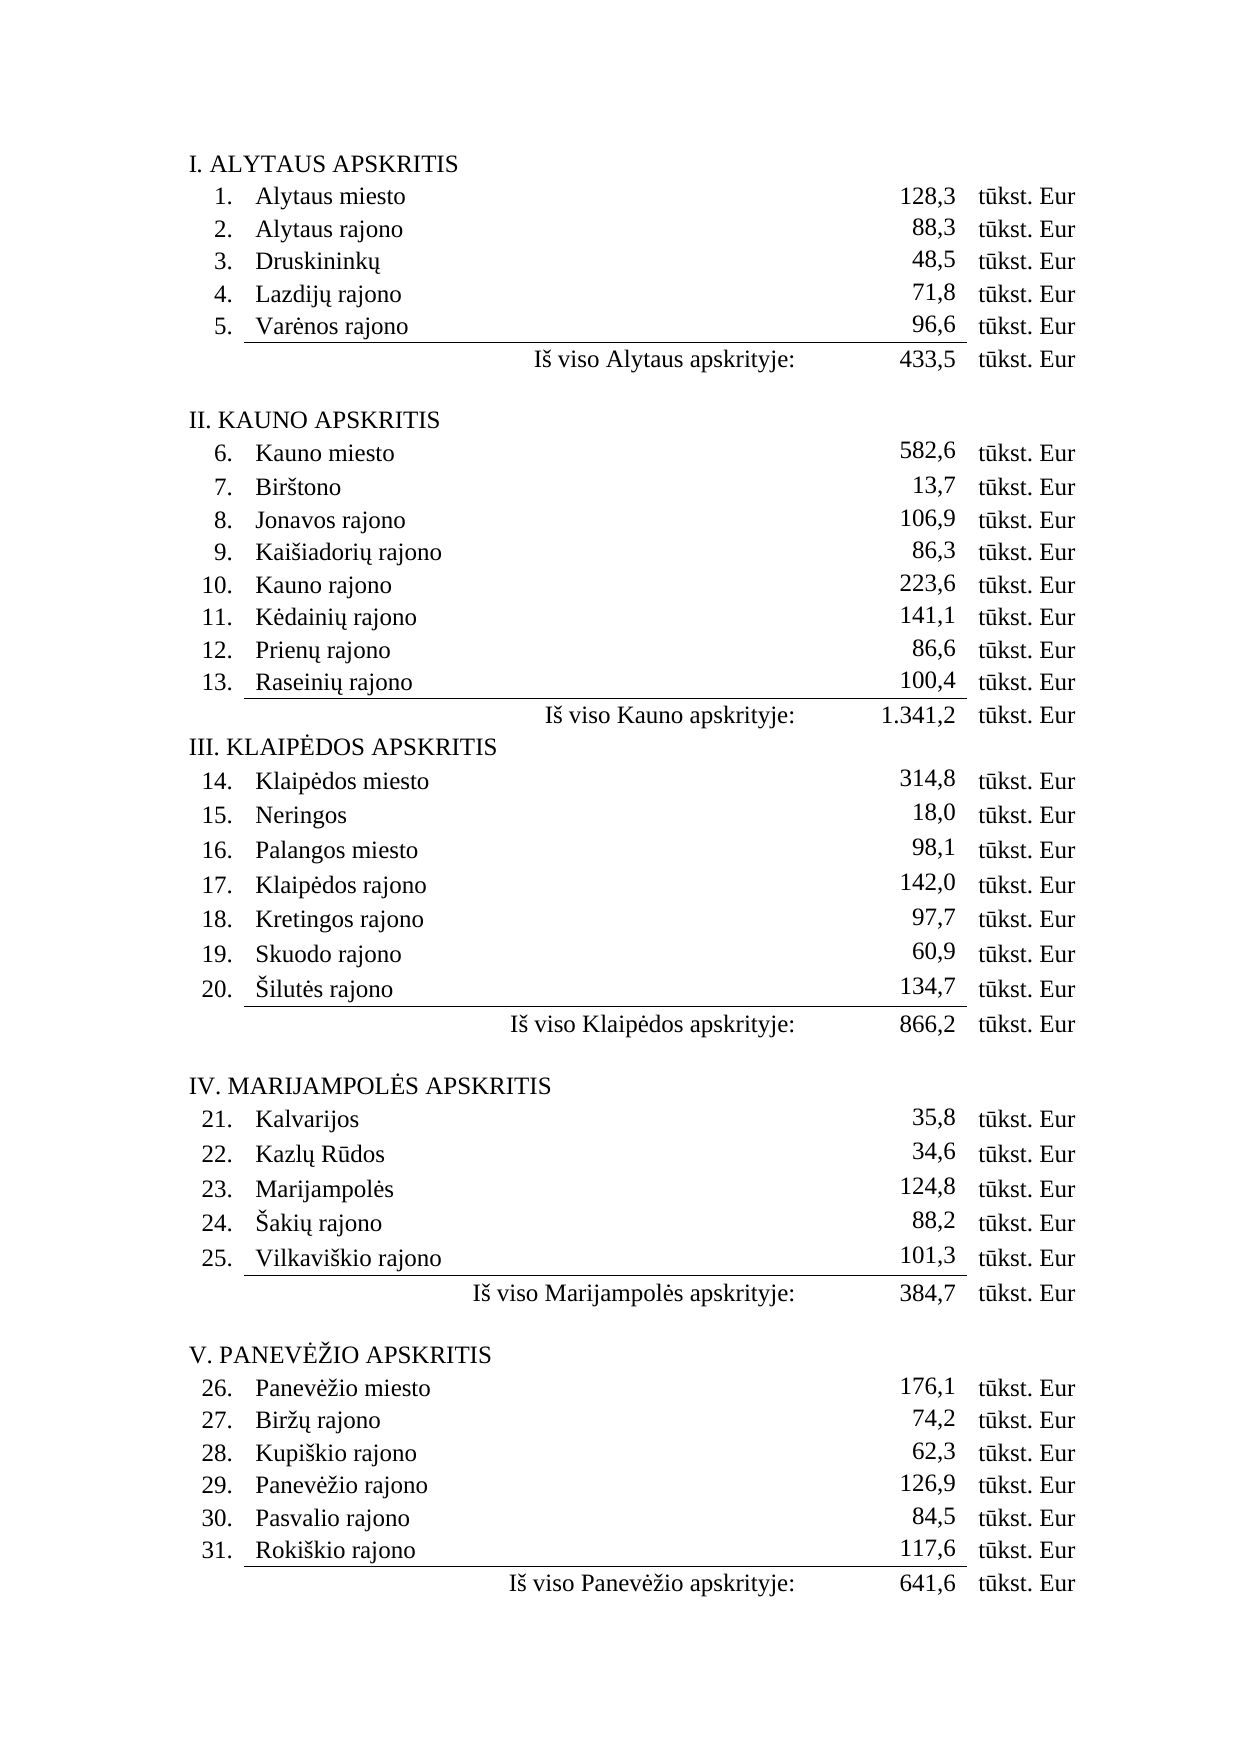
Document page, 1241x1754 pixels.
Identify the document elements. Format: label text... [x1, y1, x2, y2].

table_cell Alytaus miesto [244, 179, 806, 212]
table_cell 18,0 [806, 798, 967, 832]
table_cell 23. [177, 1171, 244, 1206]
table_cell 7. [177, 470, 244, 503]
table_cell tūkst. Eur [967, 342, 1119, 374]
table_cell Iš viso Klaipėdos apskrityje: [177, 1006, 806, 1040]
table_cell 142,0 [806, 867, 967, 902]
table_cell 1. [177, 179, 244, 212]
table_cell 17. [177, 867, 244, 902]
table_cell 5. [177, 309, 244, 342]
table_cell 8. [177, 503, 244, 535]
table_cell 100,4 [806, 665, 967, 698]
table_cell 866,2 [806, 1007, 967, 1040]
table_cell 12. [177, 633, 244, 665]
table_cell III. KLAIPĖDOS APSKRITIS [177, 730, 806, 763]
table_cell 60,9 [806, 936, 967, 971]
table_cell 433,5 [806, 343, 967, 374]
table_cell tūkst. Eur [967, 1171, 1119, 1206]
table_cell 124,8 [806, 1171, 967, 1206]
table_cell Marijampolės [244, 1171, 806, 1206]
table_cell 582,6 [806, 436, 967, 470]
table_cell [806, 1339, 967, 1371]
table_cell [177, 1040, 244, 1069]
table_cell [806, 1040, 967, 1069]
table_cell 86,6 [806, 633, 967, 665]
table_cell tūkst. Eur [967, 633, 1119, 665]
table_cell tūkst. Eur [967, 1275, 1119, 1310]
table_cell 26. [177, 1371, 244, 1403]
table_cell [177, 374, 244, 403]
table_cell tūkst. Eur [967, 600, 1119, 633]
table_cell tūkst. Eur [967, 1006, 1119, 1040]
table_cell Lazdijų rajono [244, 277, 806, 309]
table_cell [967, 1310, 1119, 1338]
table_cell [177, 1310, 244, 1338]
table_cell Rokiškio rajono [244, 1534, 806, 1566]
table_cell Iš viso Alytaus apskrityje: [177, 342, 806, 374]
table_cell [244, 1040, 806, 1069]
table_cell tūkst. Eur [967, 1240, 1119, 1275]
table_cell tūkst. Eur [967, 1469, 1119, 1501]
table_cell tūkst. Eur [967, 1371, 1119, 1403]
table_cell 10. [177, 568, 244, 600]
table_cell 84,5 [806, 1501, 967, 1533]
table_cell Kazlų Rūdos [244, 1136, 806, 1171]
table_cell [244, 1310, 806, 1338]
table_cell 134,7 [806, 971, 967, 1006]
table_cell [806, 1310, 967, 1338]
table_cell Iš viso Marijampolės apskrityje: [177, 1275, 806, 1310]
table_cell 27. [177, 1404, 244, 1436]
table_cell 117,6 [806, 1534, 967, 1566]
table_header I. ALYTAUS APSKRITIS [177, 147, 806, 179]
table_cell tūkst. Eur [967, 1206, 1119, 1240]
table_cell II. KAUNO APSKRITIS [177, 403, 806, 436]
table_cell 34,6 [806, 1136, 967, 1171]
table_cell 6. [177, 436, 244, 470]
table_cell tūkst. Eur [967, 277, 1119, 309]
table_cell tūkst. Eur [967, 1436, 1119, 1468]
table_cell tūkst. Eur [967, 665, 1119, 698]
table_cell 19. [177, 936, 244, 971]
table_cell 48,5 [806, 244, 967, 277]
table_cell tūkst. Eur [967, 971, 1119, 1006]
table_cell [967, 1069, 1119, 1102]
table_header [806, 147, 967, 179]
table_cell 96,6 [806, 309, 967, 342]
table_cell 24. [177, 1206, 244, 1240]
table_cell tūkst. Eur [967, 832, 1119, 867]
table_cell tūkst. Eur [967, 936, 1119, 971]
table_cell [967, 1599, 1119, 1627]
table_cell V. PANEVĖŽIO APSKRITIS [177, 1339, 806, 1371]
table_cell 384,7 [806, 1276, 967, 1310]
table_cell Prienų rajono [244, 633, 806, 665]
table_cell Vilkaviškio rajono [244, 1240, 806, 1275]
table_cell [177, 1599, 244, 1627]
table_cell [967, 403, 1119, 436]
table_cell 22. [177, 1136, 244, 1171]
table_cell Kalvarijos [244, 1102, 806, 1136]
table_cell 97,7 [806, 902, 967, 936]
table_cell 4. [177, 277, 244, 309]
table_cell Kretingos rajono [244, 902, 806, 936]
table_cell Palangos miesto [244, 832, 806, 867]
table_cell 2. [177, 212, 244, 244]
table_cell tūkst. Eur [967, 212, 1119, 244]
table_cell tūkst. Eur [967, 867, 1119, 902]
table_cell Varėnos rajono [244, 309, 806, 342]
table_cell [967, 730, 1119, 763]
table_cell 35,8 [806, 1102, 967, 1136]
table_cell Birštono [244, 470, 806, 503]
table_cell tūkst. Eur [967, 1534, 1119, 1566]
table_cell 223,6 [806, 568, 967, 600]
table_cell Iš viso Panevėžio apskrityje: [177, 1566, 806, 1598]
table_cell [806, 1069, 967, 1102]
table_cell tūkst. Eur [967, 309, 1119, 342]
table_cell Pasvalio rajono [244, 1501, 806, 1533]
table_cell 31. [177, 1534, 244, 1566]
table_cell Iš viso Kauno apskrityje: [177, 698, 806, 730]
table_cell [967, 1040, 1119, 1069]
table_cell tūkst. Eur [967, 436, 1119, 470]
table_cell tūkst. Eur [967, 1102, 1119, 1136]
table_cell 98,1 [806, 832, 967, 867]
table_cell 15. [177, 798, 244, 832]
table_cell tūkst. Eur [967, 1136, 1119, 1171]
table_cell 1.341,2 [806, 699, 967, 730]
table_cell [806, 1599, 967, 1627]
table_cell 14. [177, 763, 244, 797]
table_cell [967, 1339, 1119, 1371]
table_cell IV. MARIJAMPOLĖS APSKRITIS [177, 1069, 806, 1102]
table_cell 25. [177, 1240, 244, 1275]
table_cell 3. [177, 244, 244, 277]
table_cell 314,8 [806, 763, 967, 797]
table_cell 29. [177, 1469, 244, 1501]
table_cell 18. [177, 902, 244, 936]
table_cell Druskininkų [244, 244, 806, 277]
table_cell tūkst. Eur [967, 568, 1119, 600]
table_cell 11. [177, 600, 244, 633]
table_cell [244, 374, 806, 403]
table_cell Klaipėdos rajono [244, 867, 806, 902]
table_cell 21. [177, 1102, 244, 1136]
table_cell tūkst. Eur [967, 798, 1119, 832]
table_cell Kauno rajono [244, 568, 806, 600]
table_cell 88,2 [806, 1206, 967, 1240]
table_cell tūkst. Eur [967, 470, 1119, 503]
table_cell 176,1 [806, 1371, 967, 1403]
table_cell tūkst. Eur [967, 503, 1119, 535]
table_cell Kupiškio rajono [244, 1436, 806, 1468]
table_cell 86,3 [806, 535, 967, 568]
table_cell 74,2 [806, 1404, 967, 1436]
table_cell tūkst. Eur [967, 698, 1119, 730]
table_cell Biržų rajono [244, 1404, 806, 1436]
table_cell 141,1 [806, 600, 967, 633]
table_cell 28. [177, 1436, 244, 1468]
table_cell Panevėžio miesto [244, 1371, 806, 1403]
table_cell 126,9 [806, 1469, 967, 1501]
table_cell 128,3 [806, 179, 967, 212]
table_cell tūkst. Eur [967, 535, 1119, 568]
table_cell 641,6 [806, 1567, 967, 1598]
table_cell 30. [177, 1501, 244, 1533]
table_cell [244, 1599, 806, 1627]
table_cell 106,9 [806, 503, 967, 535]
table_cell Kauno miesto [244, 436, 806, 470]
table_cell Neringos [244, 798, 806, 832]
table_cell Šilutės rajono [244, 971, 806, 1006]
table_cell tūkst. Eur [967, 902, 1119, 936]
table_cell tūkst. Eur [967, 763, 1119, 797]
table_cell [806, 730, 967, 763]
table_cell 62,3 [806, 1436, 967, 1468]
table_cell 71,8 [806, 277, 967, 309]
table_cell tūkst. Eur [967, 1566, 1119, 1598]
table_cell Jonavos rajono [244, 503, 806, 535]
table_cell [806, 374, 967, 403]
table_header [967, 147, 1119, 179]
table_cell 88,3 [806, 212, 967, 244]
table_cell tūkst. Eur [967, 1404, 1119, 1436]
table_cell tūkst. Eur [967, 179, 1119, 212]
table_cell tūkst. Eur [967, 1501, 1119, 1533]
table_cell Kėdainių rajono [244, 600, 806, 633]
table_cell 20. [177, 971, 244, 1006]
table_cell Skuodo rajono [244, 936, 806, 971]
table_cell 101,3 [806, 1240, 967, 1275]
table_cell 9. [177, 535, 244, 568]
table_cell Panevėžio rajono [244, 1469, 806, 1501]
table_cell Šakių rajono [244, 1206, 806, 1240]
table_cell [967, 374, 1119, 403]
table_cell 13,7 [806, 470, 967, 503]
table_cell Alytaus rajono [244, 212, 806, 244]
table_cell 16. [177, 832, 244, 867]
table_cell Klaipėdos miesto [244, 763, 806, 797]
table_cell 13. [177, 665, 244, 698]
table_cell Raseinių rajono [244, 665, 806, 698]
table_cell [806, 403, 967, 436]
table_cell Kaišiadorių rajono [244, 535, 806, 568]
table_cell tūkst. Eur [967, 244, 1119, 277]
